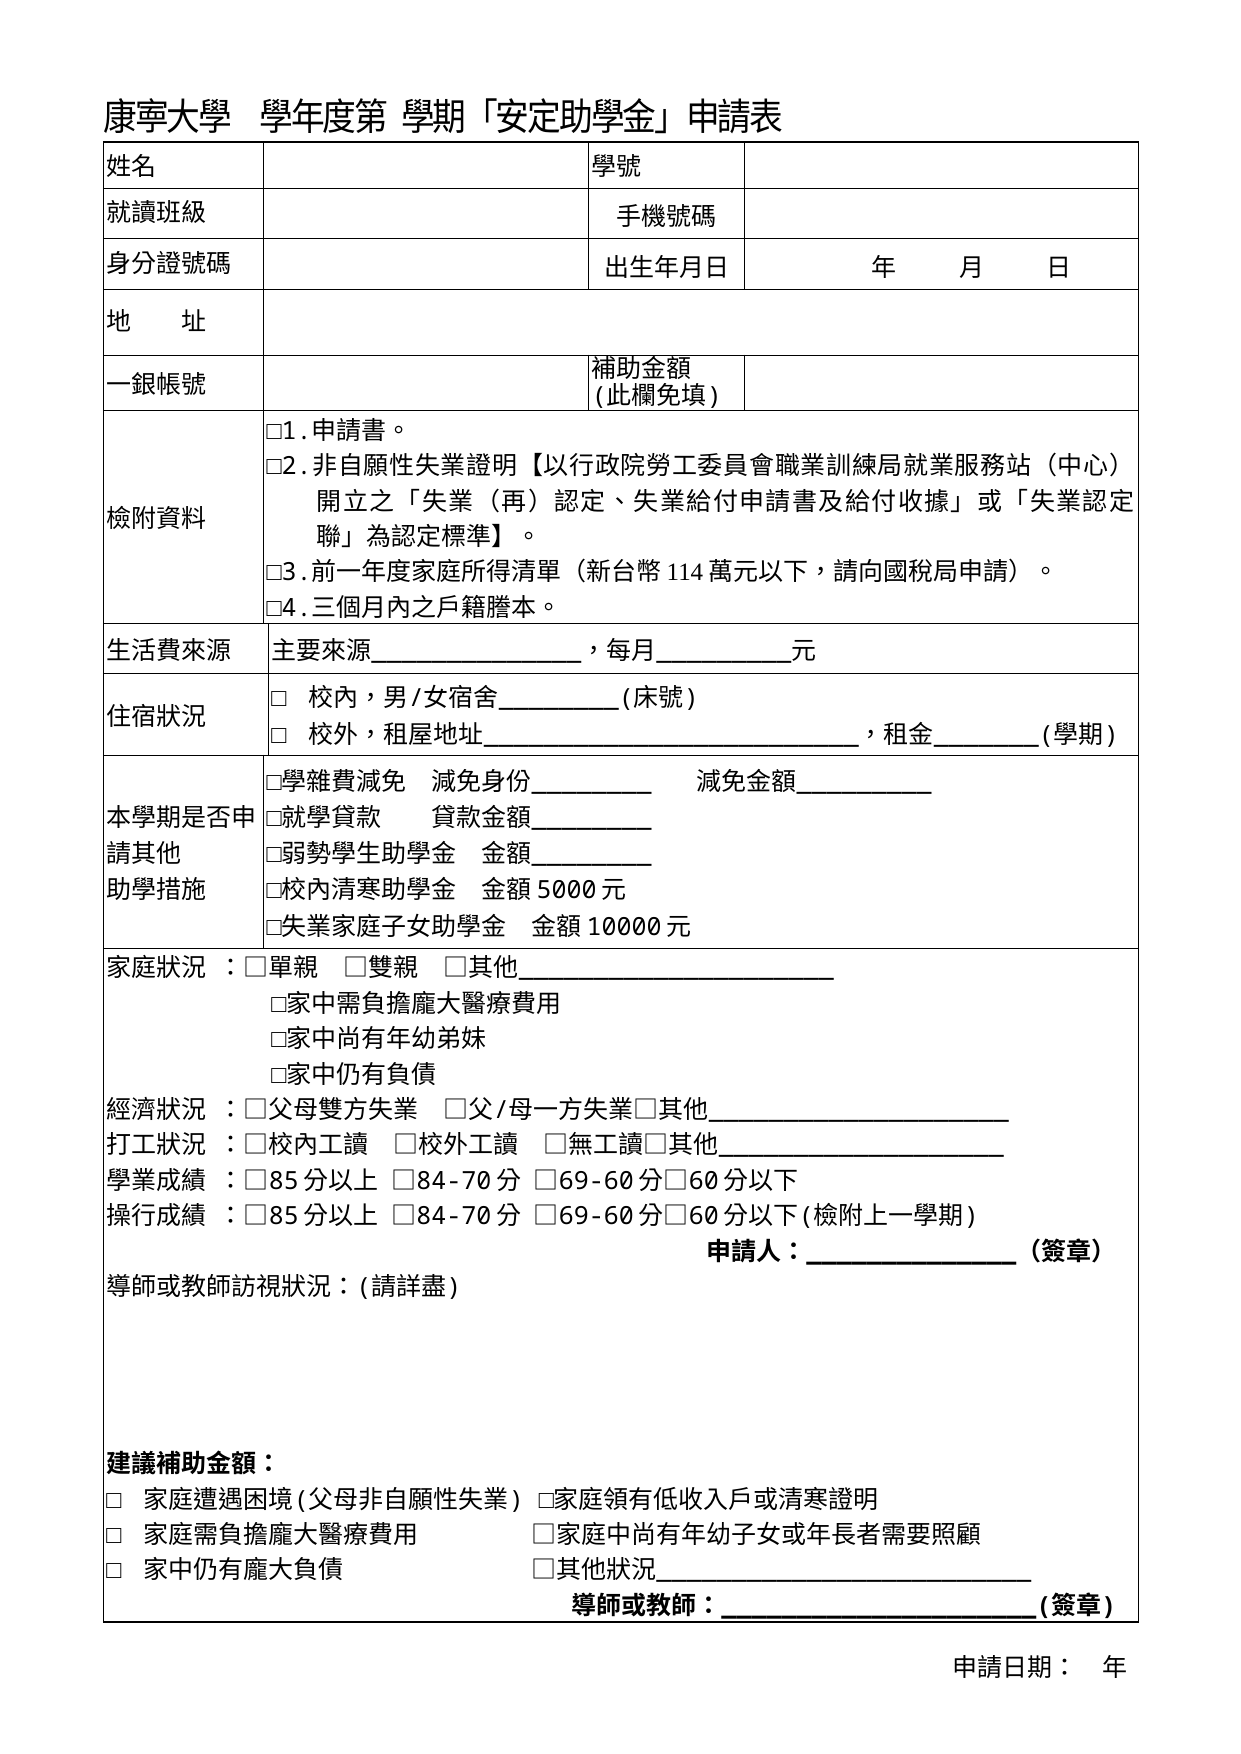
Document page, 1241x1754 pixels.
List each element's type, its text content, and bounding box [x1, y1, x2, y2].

table_cell 檢附資料 [104, 411, 263, 623]
table_cell □1.申請書。 □2.非自願性失業證明【以行政院勞工委員會職業訓練局就業服務站（中心）開立之「失業（再）認定、失業給付申請書及給付收據」或「失業認定聯」為認定標準】。 □3.前一年度家庭所得清單（新台幣114萬元以下，請向國稅局申請）。 □4.三個月內之戶籍謄本。 [264, 411, 1138, 623]
table_cell 身分證號碼 [104, 239, 263, 289]
table_header [745, 143, 1138, 187]
table_cell 生活費來源 [104, 624, 268, 673]
table_cell 校內，男/女宿舍________(床號) 校外，租屋地址_________________________，租金_______(學期) [269, 674, 1138, 754]
table_cell [264, 239, 588, 289]
table_cell [264, 356, 588, 410]
table_header [264, 143, 588, 187]
table_cell [745, 189, 1138, 238]
table_header 學號 [589, 143, 744, 187]
text 康寕大學 學年度第 學期「安定助學金」申請表 [103, 87, 1137, 141]
table_cell 主要來源______________，每月_________元 [269, 624, 1138, 673]
table_cell 出生年月日 [589, 239, 744, 289]
table_header 姓名 [104, 143, 263, 187]
table_cell 年 月 日 [745, 239, 1138, 289]
table_cell □學雜費減免 減免身份________ 減免金額_________ □就學貸款 貸款金額________ □弱勢學生助學金 金額________ □校內清寒助學金 金額5000元 □失業家庭子女助學金 金額10000元 [264, 756, 1138, 947]
table_cell 家庭狀況 ：□單親 □雙親 □其他_____________________ □家中需負擔龐大醫療費用 □家中尚有年幼弟妹 □家中仍有負債 經濟狀況 ：□父母雙方失業 □父/母一方失業□其他____________________ 打工狀況 ：□校內工讀 □校外工讀 □無工讀□其他___________________ 學業成績 ：□85分以上 □84-70分 □69-60分□60分以下 操行成績 ：□85分以上 □84-70分 □69-60分□60分以下(檢附上一學期) 申請人：______________（簽章）導師或教師訪視狀況：(請詳盡) 建議補助金額： 家庭遭遇困境(父母非自願性失業) □家庭領有低收入戶或清寒證明 家庭需負擔龐大醫療費用 □家庭中尚有年幼子女或年長者需要照顧 家中仍有龐大負債 □其他狀況_________________________ 導師或教師：_____________________(簽章) [104, 949, 1138, 1621]
table_cell 就讀班級 [104, 189, 263, 238]
table_cell 手機號碼 [589, 189, 744, 238]
table_cell 一銀帳號 [104, 356, 263, 410]
table_cell [745, 356, 1138, 410]
table_cell [264, 189, 588, 238]
table_cell 住宿狀況 [104, 674, 268, 754]
table_cell 本學期是否申請其他 助學措施 [104, 756, 263, 947]
text 申請日期： 年 [103, 1641, 1137, 1687]
table_cell [264, 290, 1138, 354]
table_cell 地 址 [104, 290, 263, 354]
table_cell 補助金額 (此欄免填) [589, 356, 744, 410]
